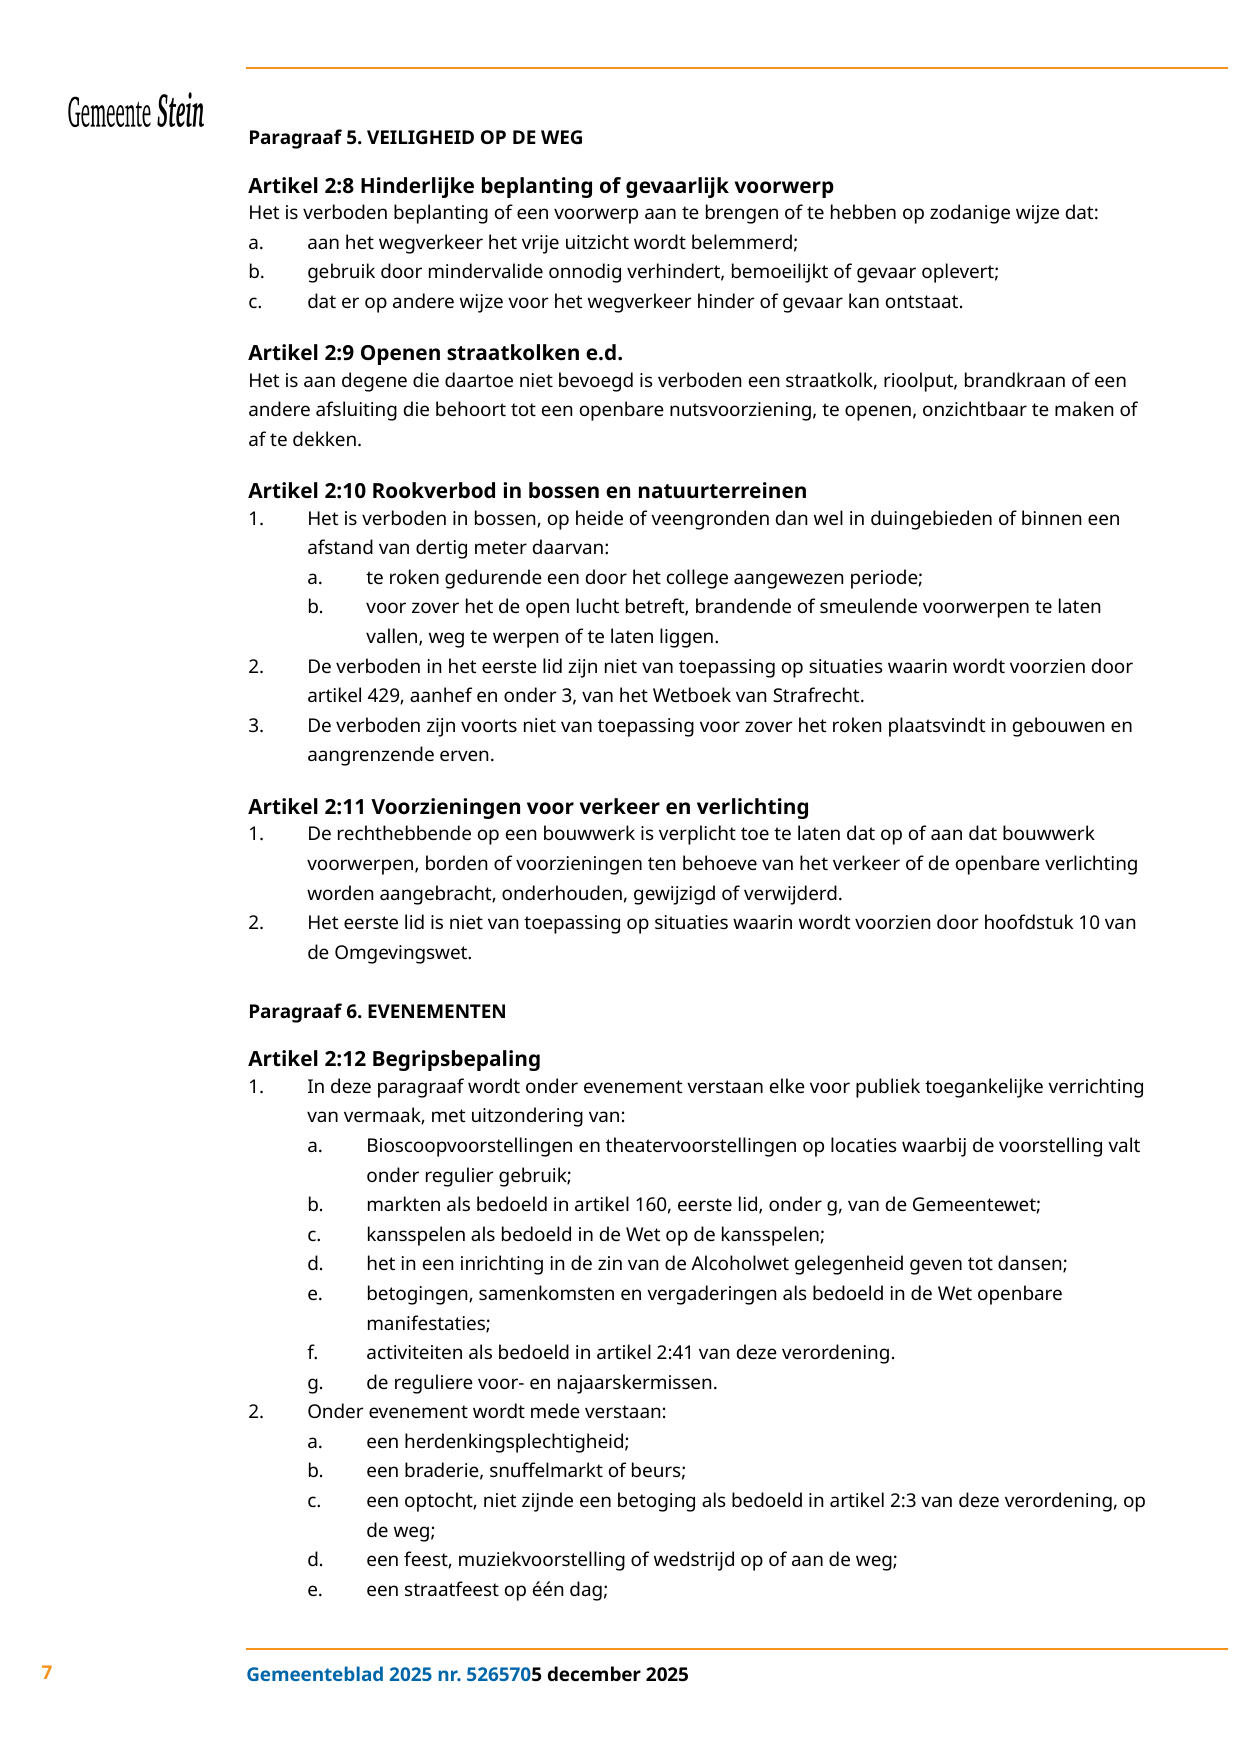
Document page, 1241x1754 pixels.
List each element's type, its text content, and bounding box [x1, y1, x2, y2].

list aan het wegverkeer het vrije uitzicht wordt belemmerd; [248, 229, 1152, 255]
text Artikel 2:10 Rookverbod in bossen en natuurterreinen [248, 477, 1152, 505]
list voor zover het de open lucht betreft, brandende of smeulende voorwerpen te laten vallen, weg te werpen of te laten liggen. [307, 594, 1152, 649]
list te roken gedurende een door het college aangewezen periode; [307, 564, 1152, 590]
text Artikel 2:12 Begripsbepaling [248, 1044, 1152, 1073]
list kansspelen als bedoeld in de Wet op de kansspelen; [307, 1221, 1152, 1247]
list De verboden in het eerste lid zijn niet van toepassing op situaties waarin wordt voorzien door artikel 429, aanhef en onder 3, van het Wetboek van Strafrecht. [248, 653, 1152, 708]
list Bioscoopvoorstellingen en theatervoorstellingen op locaties waarbij de voorstelling valt onder regulier gebruik; [307, 1132, 1152, 1187]
list een herdenkingsplechtigheid; [307, 1428, 1152, 1454]
list Het eerste lid is niet van toepassing op situaties waarin wordt voorzien door hoofdstuk 10 van de Omgevingswet. [248, 909, 1152, 964]
text Paragraaf 5. VEILIGHEID OP DE WEG [248, 124, 1152, 150]
list een feest, muziekvoorstelling of wedstrijd op of aan de weg; [307, 1546, 1152, 1572]
text Artikel 2:9 Openen straatkolken e.d. [248, 338, 1152, 367]
list gebruik door mindervalide onnodig verhindert, bemoeilijkt of gevaar oplevert; [248, 258, 1152, 284]
text Artikel 2:8 Hinderlijke beplanting of gevaarlijk voorwerp [248, 171, 1152, 199]
list betogingen, samenkomsten en vergaderingen als bedoeld in de Wet openbare manifestaties; [307, 1280, 1152, 1335]
picture [41, 47, 231, 172]
list Onder evenement wordt mede verstaan: [248, 1398, 1152, 1424]
list De verboden zijn voorts niet van toepassing voor zover het roken plaatsvindt in gebouwen en aangrenzende erven. [248, 712, 1152, 767]
list Het is verboden in bossen, op heide of veengronden dan wel in duingebieden of binnen een afstand van dertig meter daarvan: [248, 505, 1152, 560]
list de reguliere voor- en najaarskermissen. [307, 1369, 1152, 1394]
list De rechthebbende op een bouwwerk is verplicht toe te laten dat op of aan dat bouwwerk voorwerpen, borden of voorzieningen ten behoeve van het verkeer of de openbare verlichting worden aangebracht, onderhouden, gewijzigd of verwijderd. [248, 821, 1152, 905]
list In deze paragraaf wordt onder evenement verstaan elke voor publiek toegankelijke verrichting van vermaak, met uitzondering van: [248, 1073, 1152, 1128]
list activiteiten als bedoeld in artikel 2:41 van deze verordening. [307, 1339, 1152, 1365]
text Paragraaf 6. EVENEMENTEN [248, 998, 1152, 1024]
text Het is aan degene die daartoe niet bevoegd is verboden een straatkolk, rioolput, brandkraan of een andere afsluiting die behoort tot een openbare nutsvoorziening, te openen, onzichtbaar te maken of af te dekken. [248, 367, 1152, 452]
list dat er op andere wijze voor het wegverkeer hinder of gevaar kan ontstaat. [248, 288, 1152, 314]
text Het is verboden beplanting of een voorwerp aan te brengen of te hebben op zodanige wijze dat: [248, 199, 1152, 225]
list een optocht, niet zijnde een betoging als bedoeld in artikel 2:3 van deze verordening, op de weg; [307, 1487, 1152, 1542]
list een straatfeest op één dag; [307, 1576, 1152, 1602]
list een braderie, snuffelmarkt of beurs; [307, 1458, 1152, 1483]
list markten als bedoeld in artikel 160, eerste lid, onder g, van de Gemeentewet; [307, 1191, 1152, 1217]
list het in een inrichting in de zin van de Alcoholwet gelegenheid geven tot dansen; [307, 1251, 1152, 1276]
text Artikel 2:11 Voorzieningen voor verkeer en verlichting [248, 792, 1152, 821]
